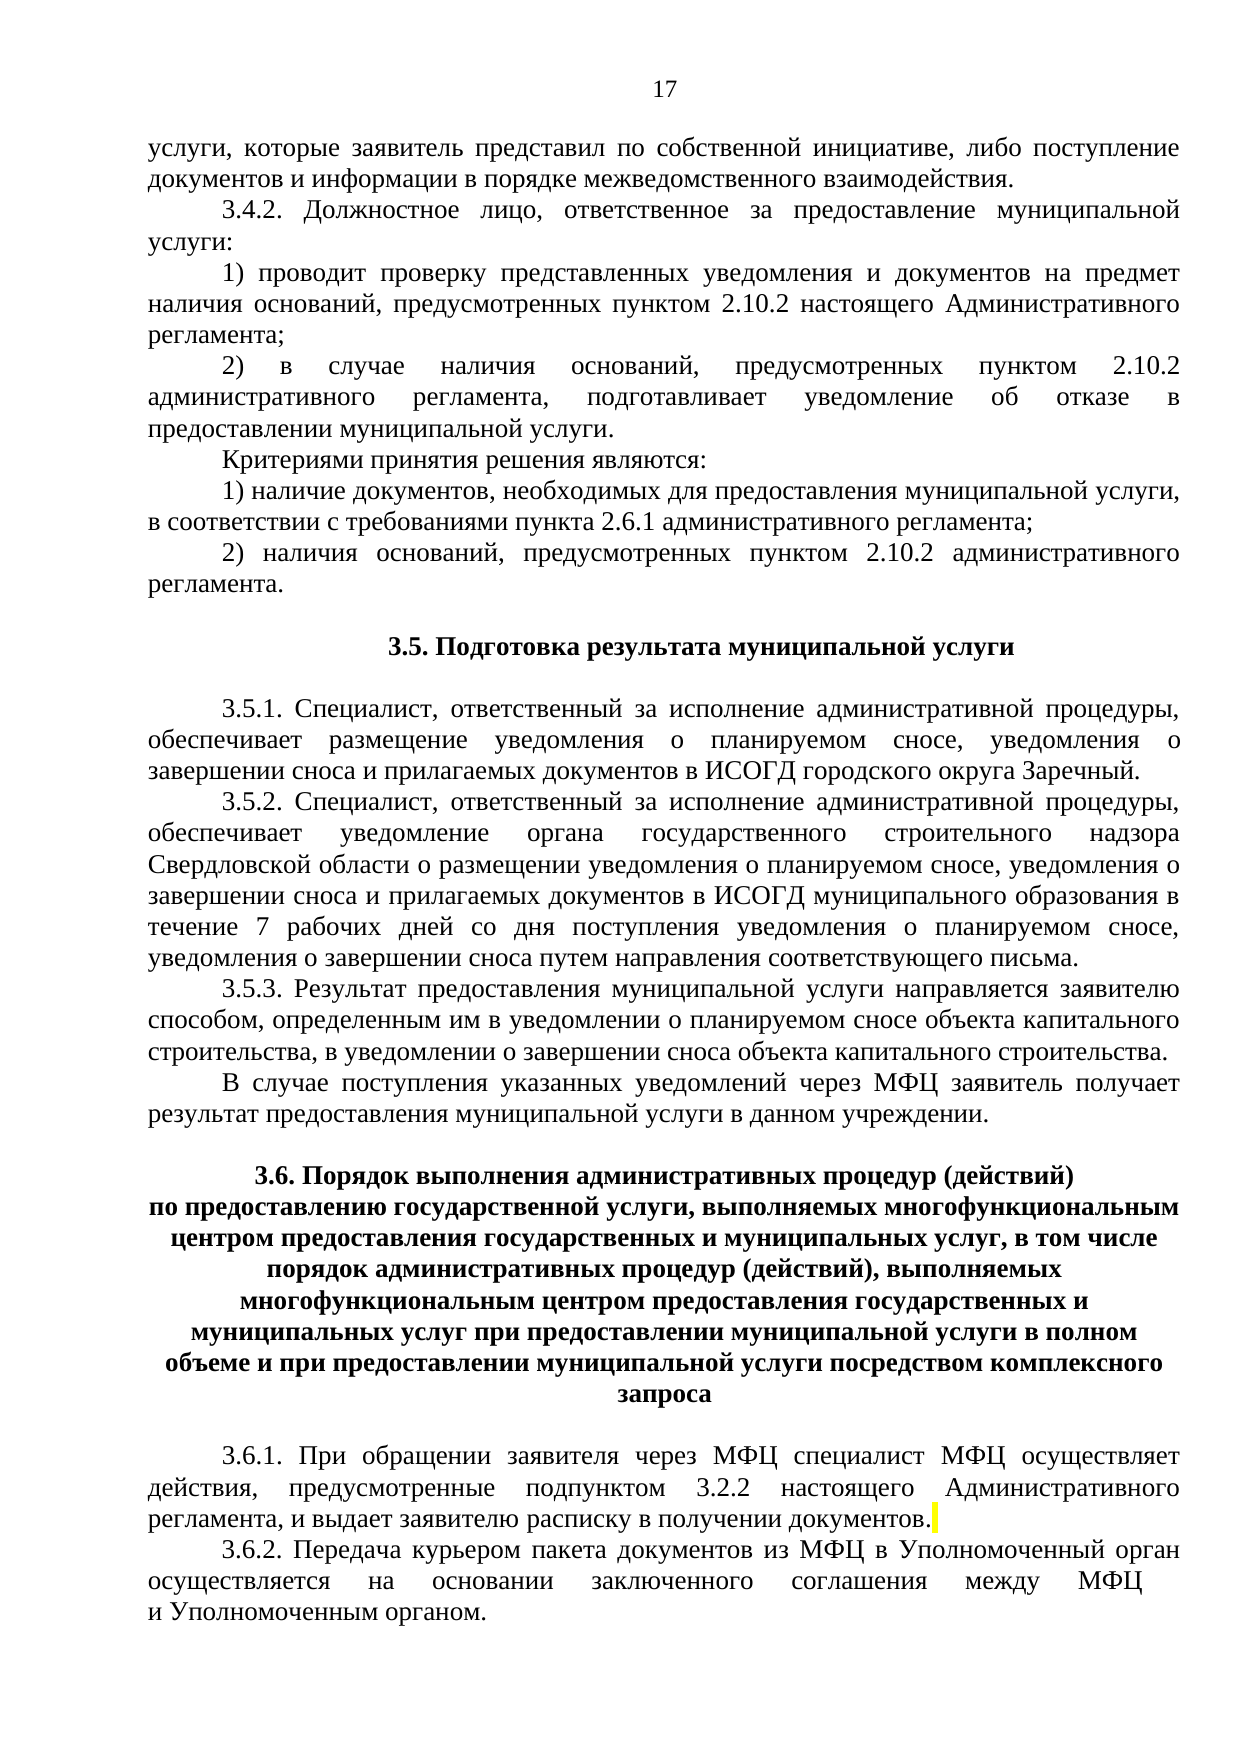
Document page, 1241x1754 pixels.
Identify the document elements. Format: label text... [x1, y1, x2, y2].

text 3.5.2. Специалист, ответственный за исполнение административной процедуры, обеспечивает уведомление органа государственного строительного надзора Свердловской области о размещении уведомления о планируемом сносе, уведомления о завершении сноса и прилагаемых документов в ИСОГД муниципального образования в течение 7 рабочих дней со дня поступления уведомления о планируемом сносе, уведомления о завершении сноса путем направления соответствующего письма. [148, 785, 1181, 972]
text Критериями принятия решения являются: [148, 443, 1181, 474]
text 3.5. Подготовка результата муниципальной услуги [148, 630, 1181, 661]
text 3.6.2. Передача курьером пакета документов из МФЦ в Уполномоченный орган осуществляется на основании заключенного соглашения между МФЦ и Уполномоченным органом. [148, 1533, 1181, 1626]
text 2) в случае наличия оснований, предусмотренных пунктом 2.10.2 административного регламента, подготавливает уведомление об отказе в предоставлении муниципальной услуги. [148, 349, 1181, 443]
text 3.6.1. При обращении заявителя через МФЦ специалист МФЦ осуществляет действия, предусмотренные подпунктом 3.2.2 настоящего Административного регламента, и выдает заявителю расписку в получении документов. [148, 1439, 1181, 1533]
text 3.6. Порядок выполнения административных процедур (действий) по предоставлению государственной услуги, выполняемых многофункциональным центром предоставления государственных и муниципальных услуг, в том числе порядок административных процедур (действий), выполняемых многофункциональным центром предоставления государственных и муниципальных услуг при предоставлении муниципальной услуги в полном объеме и при предоставлении муниципальной услуги посредством комплексного запроса [148, 1159, 1181, 1408]
text 3.5.3. Результат предоставления муниципальной услуги направляется заявителю способом, определенным им в уведомлении о планируемом сносе объекта капитального строительства, в уведомлении о завершении сноса объекта капитального строительства. [148, 972, 1181, 1066]
text 1) проводит проверку представленных уведомления и документов на предмет наличия оснований, предусмотренных пунктом 2.10.2 настоящего Административного регламента; [148, 256, 1181, 349]
text 2) наличия оснований, предусмотренных пунктом 2.10.2 административного регламента. [148, 536, 1181, 598]
list наличие документов, необходимых для предоставления муниципальной услуги, в соответствии с требованиями пункта 2.6.1 административного регламента; [148, 474, 1181, 536]
text 3.4.2. Должностное лицо, ответственное за предоставление муниципальной услуги: [148, 194, 1181, 256]
text В случае поступления указанных уведомлений через МФЦ заявитель получает результат предоставления муниципальной услуги в данном учреждении. [148, 1066, 1181, 1128]
text 3.5.1. Специалист, ответственный за исполнение административной процедуры, обеспечивает размещение уведомления о планируемом сносе, уведомления о завершении сноса и прилагаемых документов в ИСОГД городского округа Заречный. [148, 692, 1181, 785]
text услуги, которые заявитель представил по собственной инициативе, либо поступление документов и информации в порядке межведомственного взаимодействия. [148, 131, 1181, 194]
